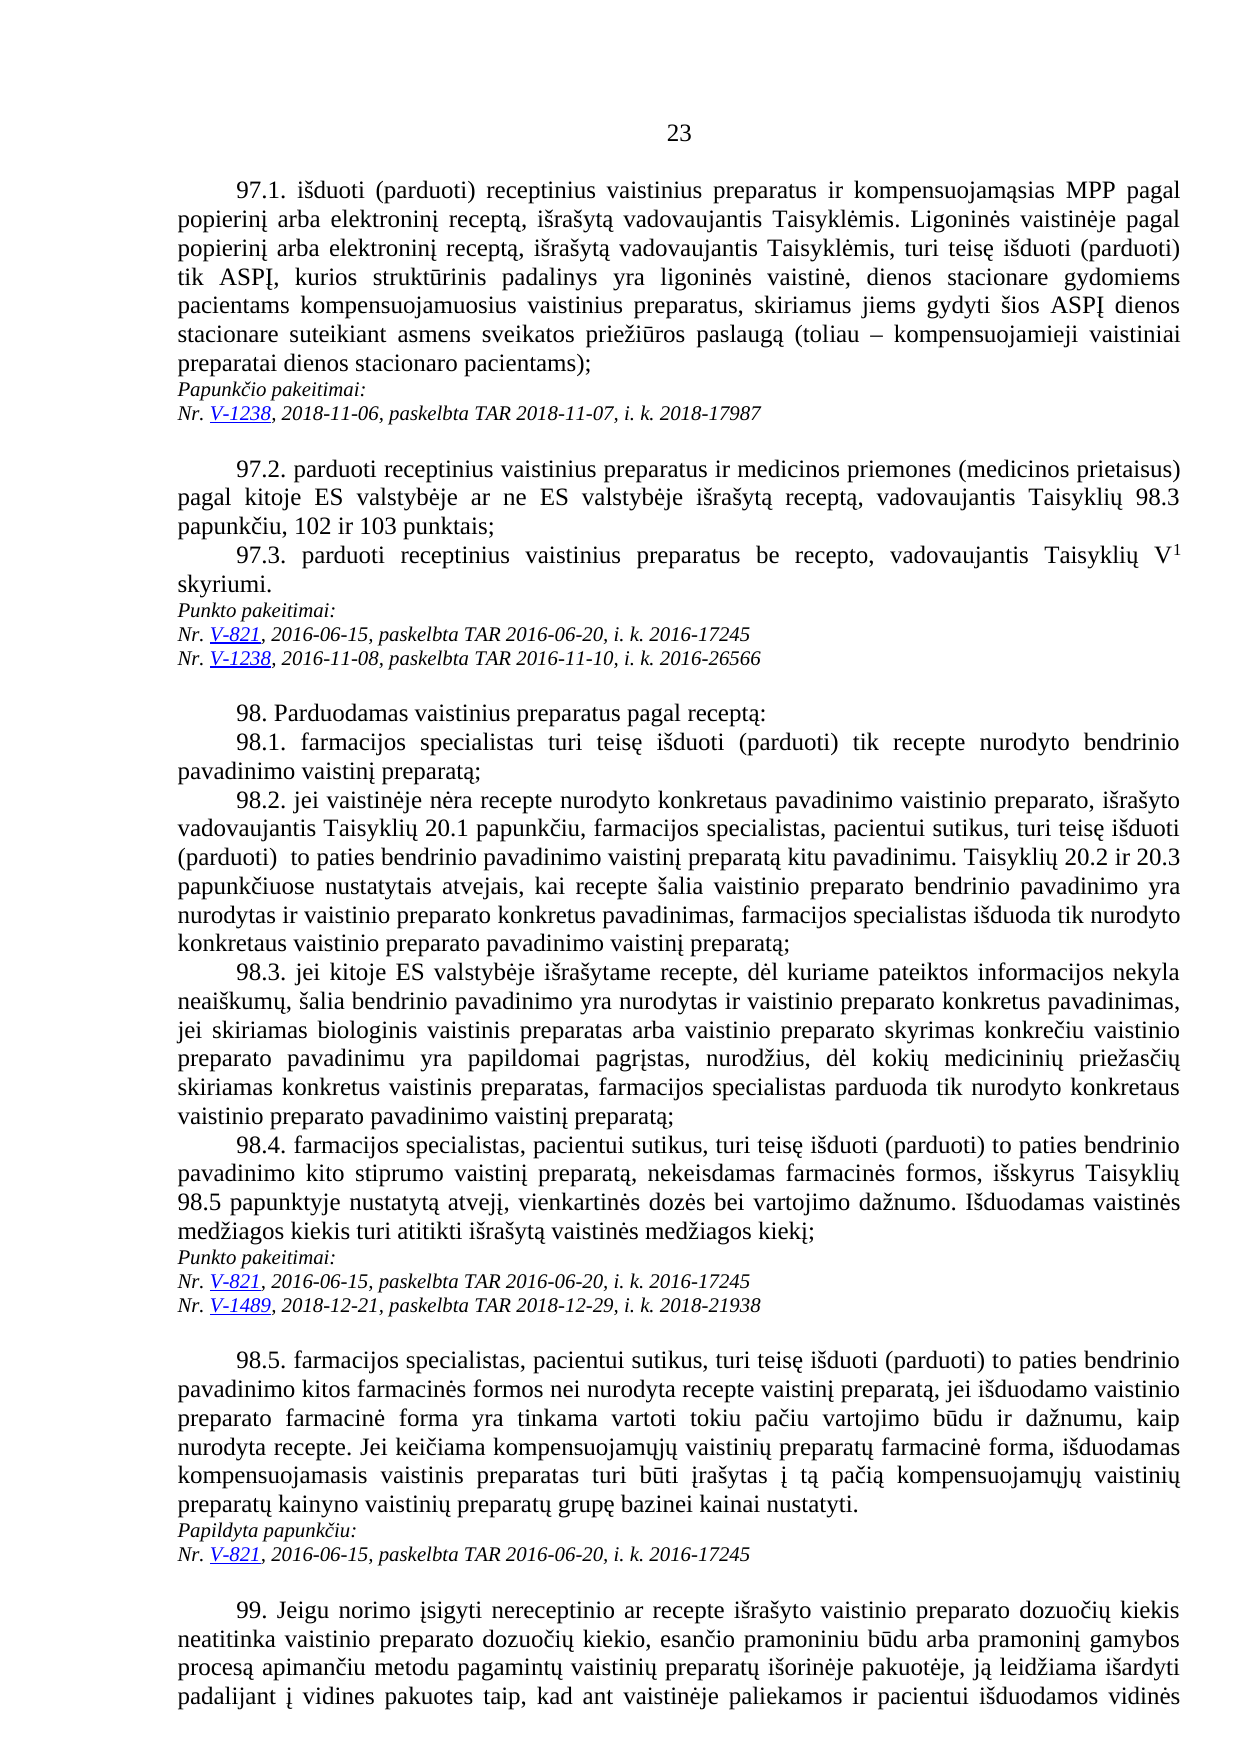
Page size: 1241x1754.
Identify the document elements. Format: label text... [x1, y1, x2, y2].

text 97.2. parduoti receptinius vaistinius preparatus ir medicinos priemones (medicinos prietaisus) pagal kitoje ES valstybėje ar ne ES valstybėje išrašytą receptą, vadovaujantis Taisyklių 98.3 papunkčiu, 102 ir 103 punktais; [177, 454, 1181, 540]
text 98.1. farmacijos specialistas turi teisę išduoti (parduoti) tik recepte nurodyto bendrinio pavadinimo vaistinį preparatą; [177, 727, 1181, 785]
text 97.3. parduoti receptinius vaistinius preparatus be recepto, vadovaujantis Taisyklių V1 skyriumi. [177, 540, 1181, 597]
text Nr. V-821, 2016-06-15, paskelbta TAR 2016-06-20, i. k. 2016-17245 [177, 622, 1181, 646]
text Nr. V-1238, 2016-11-08, paskelbta TAR 2016-11-10, i. k. 2016-26566 [177, 646, 1181, 670]
text 98.4. farmacijos specialistas, pacientui sutikus, turi teisę išduoti (parduoti) to paties bendrinio pavadinimo kito stiprumo vaistinį preparatą, nekeisdamas farmacinės formos, išskyrus Taisyklių 98.5 papunktyje nustatytą atvejį, vienkartinės dozės bei vartojimo dažnumo. Išduodamas vaistinės medžiagos kiekis turi atitikti išrašytą vaistinės medžiagos kiekį; [177, 1130, 1181, 1245]
text Punkto pakeitimai: [177, 1245, 1181, 1269]
text 98.3. jei kitoje ES valstybėje išrašytame recepte, dėl kuriame pateiktos informacijos nekyla neaiškumų, šalia bendrinio pavadinimo yra nurodytas ir vaistinio preparato konkretus pavadinimas, jei skiriamas biologinis vaistinis preparatas arba vaistinio preparato skyrimas konkrečiu vaistinio preparato pavadinimu yra papildomai pagrįstas, nurodžius, dėl kokių medicininių priežasčių skiriamas konkretus vaistinis preparatas, farmacijos specialistas parduoda tik nurodyto konkretaus vaistinio preparato pavadinimo vaistinį preparatą; [177, 957, 1181, 1130]
text 97.1. išduoti (parduoti) receptinius vaistinius preparatus ir kompensuojamąsias MPP pagal popierinį arba elektroninį receptą, išrašytą vadovaujantis Taisyklėmis. Ligoninės vaistinėje pagal popierinį arba elektroninį receptą, išrašytą vadovaujantis Taisyklėmis, turi teisę išduoti (parduoti) tik ASPĮ, kurios struktūrinis padalinys yra ligoninės vaistinė, dienos stacionare gydomiems pacientams kompensuojamuosius vaistinius preparatus, skiriamus jiems gydyti šios ASPĮ dienos stacionare suteikiant asmens sveikatos priežiūros paslaugą (toliau – kompensuojamieji vaistiniai preparatai dienos stacionaro pacientams); [177, 176, 1181, 377]
text Nr. V-821, 2016-06-15, paskelbta TAR 2016-06-20, i. k. 2016-17245 [177, 1269, 1181, 1293]
text 99. Jeigu norimo įsigyti nereceptinio ar recepte išrašyto vaistinio preparato dozuočių kiekis neatitinka vaistinio preparato dozuočių kiekio, esančio pramoniniu būdu arba pramoninį gamybos procesą apimančiu metodu pagamintų vaistinių preparatų išorinėje pakuotėje, ją leidžiama išardyti padalijant į vidines pakuotes taip, kad ant vaistinėje paliekamos ir pacientui išduodamos vidinės [177, 1595, 1181, 1710]
text Papunkčio pakeitimai: [177, 377, 1181, 401]
text Nr. V-1238, 2018-11-06, paskelbta TAR 2018-11-07, i. k. 2018-17987 [177, 401, 1181, 425]
text 98. Parduodamas vaistinius preparatus pagal receptą: [177, 698, 1181, 727]
text 98.5. farmacijos specialistas, pacientui sutikus, turi teisę išduoti (parduoti) to paties bendrinio pavadinimo kitos farmacinės formos nei nurodyta recepte vaistinį preparatą, jei išduodamo vaistinio preparato farmacinė forma yra tinkama vartoti tokiu pačiu vartojimo būdu ir dažnumu, kaip nurodyta recepte. Jei keičiama kompensuojamųjų vaistinių preparatų farmacinė forma, išduodamas kompensuojamasis vaistinis preparatas turi būti įrašytas į tą pačią kompensuojamųjų vaistinių preparatų kainyno vaistinių preparatų grupę bazinei kainai nustatyti. [177, 1346, 1181, 1518]
text 98.2. jei vaistinėje nėra recepte nurodyto konkretaus pavadinimo vaistinio preparato, išrašyto vadovaujantis Taisyklių 20.1 papunkčiu, farmacijos specialistas, pacientui sutikus, turi teisę išduoti (parduoti) to paties bendrinio pavadinimo vaistinį preparatą kitu pavadinimu. Taisyklių 20.2 ir 20.3 papunkčiuose nustatytais atvejais, kai recepte šalia vaistinio preparato bendrinio pavadinimo yra nurodytas ir vaistinio preparato konkretus pavadinimas, farmacijos specialistas išduoda tik nurodyto konkretaus vaistinio preparato pavadinimo vaistinį preparatą; [177, 785, 1181, 957]
text Punkto pakeitimai: [177, 597, 1181, 622]
text Nr. V-821, 2016-06-15, paskelbta TAR 2016-06-20, i. k. 2016-17245 [177, 1542, 1181, 1566]
text Papildyta papunkčiu: [177, 1518, 1181, 1542]
text Nr. V-1489, 2018-12-21, paskelbta TAR 2018-12-29, i. k. 2018-21938 [177, 1293, 1181, 1317]
